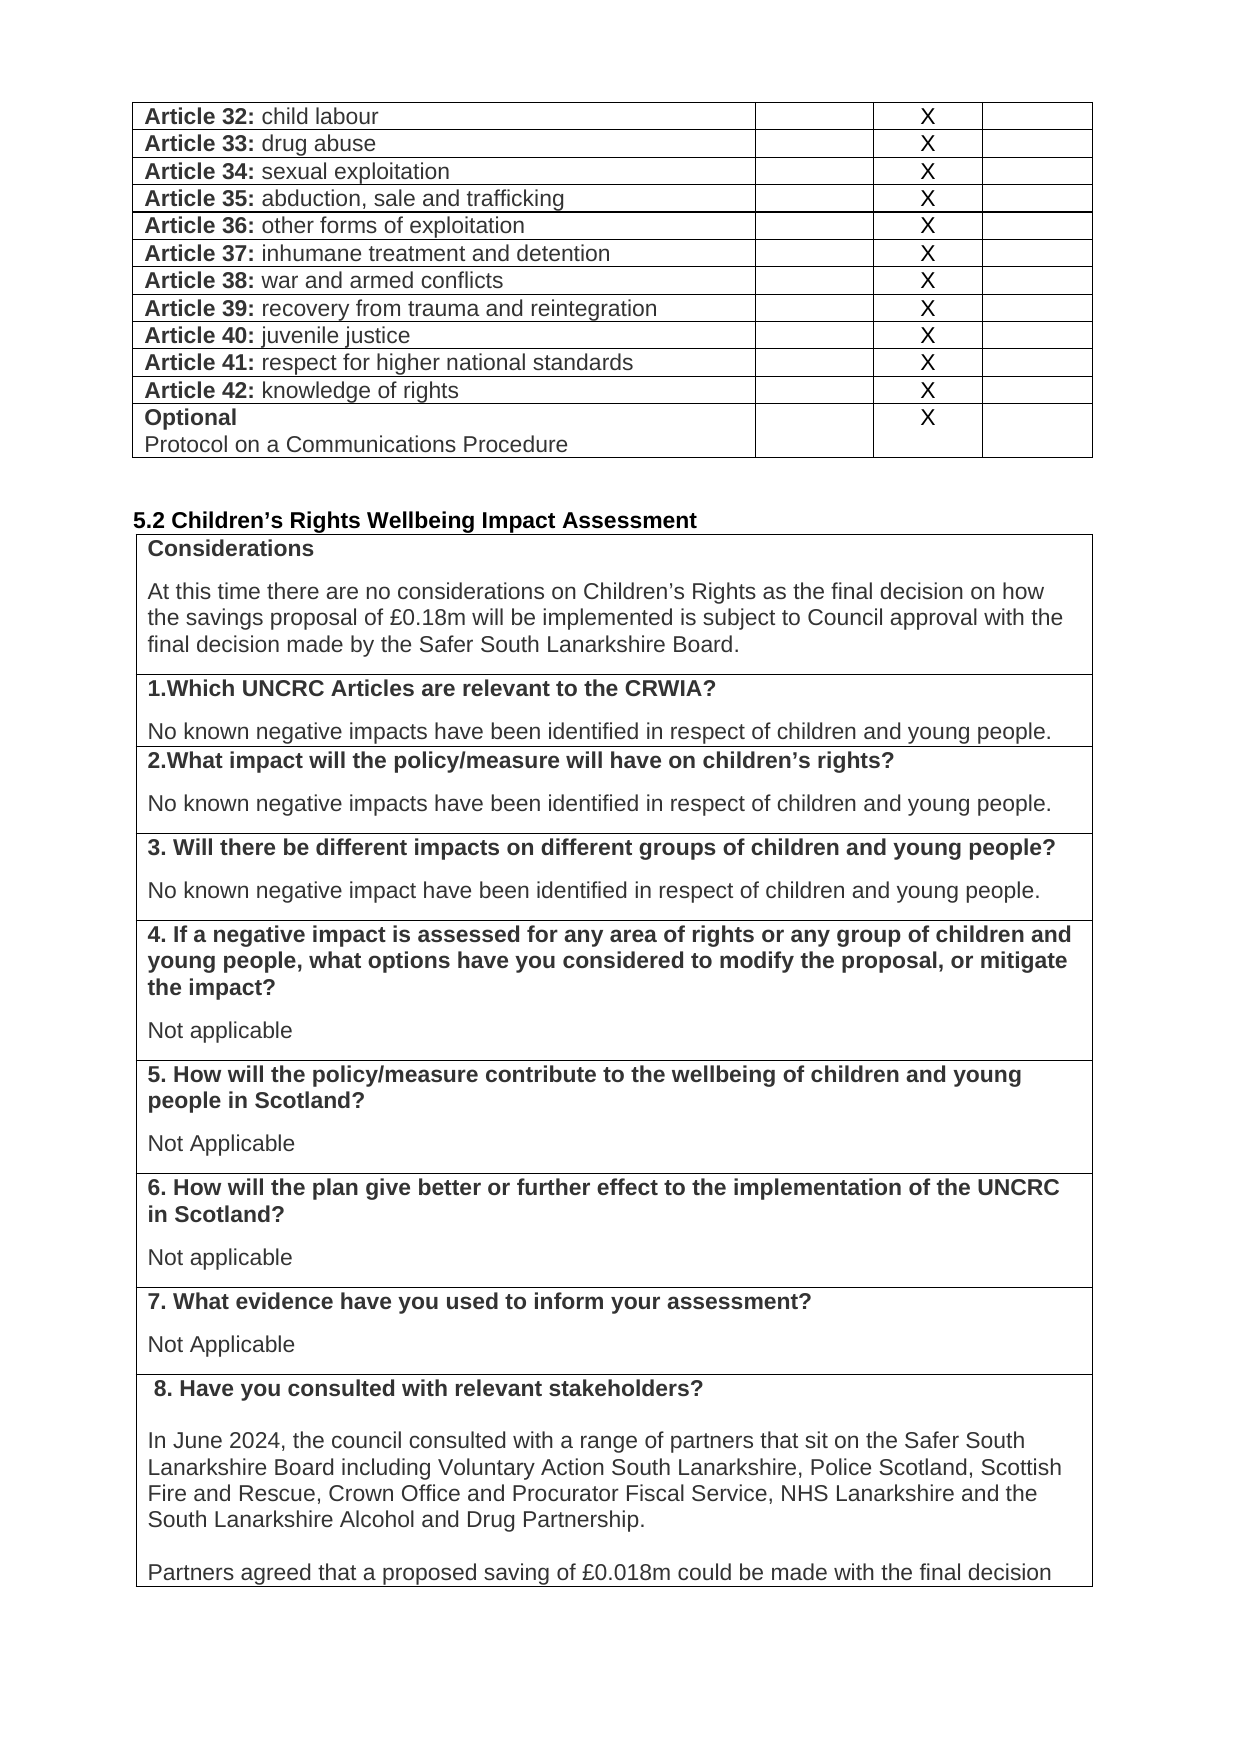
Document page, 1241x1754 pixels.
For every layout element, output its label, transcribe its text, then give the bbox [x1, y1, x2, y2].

table_cell Article 41: respect for higher national standards [133, 349, 755, 376]
table_cell Article 35: abduction, sale and trafficking [133, 185, 755, 211]
table_cell [756, 240, 873, 266]
table_cell [756, 404, 873, 457]
table_cell X [874, 267, 982, 293]
subtitle 5.2 Children’s Rights Wellbeing Impact Assessment [133, 507, 1093, 534]
table_header Considerations At this time there are no considerations on Children’s Rights as the final decision on how the savings proposal of £0.18m will be implemented is subject to Council approval with the final decision made by the Safer South Lanarkshire Board. [137, 535, 1092, 674]
table_cell [756, 322, 873, 348]
table_cell [983, 240, 1092, 266]
table_cell 7. What evidence have you used to inform your assessment? Not Applicable [137, 1288, 1092, 1374]
table_cell Optional Protocol on a Communications Procedure [133, 404, 755, 457]
table_cell 2.What impact will the policy/measure will have on children’s rights? No known negative impacts have been identified in respect of children and young people. [137, 747, 1092, 833]
table_cell [983, 185, 1092, 211]
table_cell Article 38: war and armed conflicts [133, 267, 755, 293]
table_cell 1.Which UNCRC Articles are relevant to the CRWIA? No known negative impacts have been identified in respect of children and young people. [137, 675, 1092, 746]
table_cell [756, 213, 873, 239]
table_cell X [874, 103, 982, 129]
table_cell X [874, 213, 982, 239]
table_cell X [874, 404, 982, 457]
table_cell Article 40: juvenile justice [133, 322, 755, 348]
table_cell [756, 130, 873, 157]
table_cell X [874, 130, 982, 157]
table_cell [983, 158, 1092, 184]
table_cell 6. How will the plan give better or further effect to the implementation of the UNCRC in Scotland? Not applicable [137, 1174, 1092, 1287]
table_cell X [874, 349, 982, 376]
table_cell [756, 349, 873, 376]
table_cell [983, 377, 1092, 403]
table_cell Article 39: recovery from trauma and reintegration [133, 295, 755, 321]
table_cell [983, 349, 1092, 376]
table_cell [983, 213, 1092, 239]
table_cell X [874, 158, 982, 184]
table_cell [983, 295, 1092, 321]
table_cell 5. How will the policy/measure contribute to the wellbeing of children and young people in Scotland? Not Applicable [137, 1061, 1092, 1173]
table_cell [756, 103, 873, 129]
table_cell [756, 185, 873, 211]
table_cell X [874, 377, 982, 403]
table_cell [756, 158, 873, 184]
table_cell 4. If a negative impact is assessed for any area of rights or any group of children and young people, what options have you considered to modify the proposal, or mitigate the impact? Not applicable [137, 921, 1092, 1060]
table_cell X [874, 185, 982, 211]
table_cell X [874, 295, 982, 321]
table_cell Article 37: inhumane treatment and detention [133, 240, 755, 266]
table_cell Article 36: other forms of exploitation [133, 213, 755, 239]
table_cell [983, 267, 1092, 293]
table_cell 3. Will there be different impacts on different groups of children and young people? No known negative impact have been identified in respect of children and young people. [137, 834, 1092, 920]
table_cell [756, 267, 873, 293]
table_cell 8. Have you consulted with relevant stakeholders? In June 2024, the council consulted with a range of partners that sit on the Safer South Lanarkshire Board including Voluntary Action South Lanarkshire, Police Scotland, Scottish Fire and Rescue, Crown Office and Procurator Fiscal Service, NHS Lanarkshire and the South Lanarkshire Alcohol and Drug Partnership. Partners agreed that a proposed saving of £0.018m could be made with the final decision [137, 1375, 1092, 1586]
table_cell [756, 377, 873, 403]
table_cell Article 33: drug abuse [133, 130, 755, 157]
table_cell [983, 103, 1092, 129]
table_cell X [874, 240, 982, 266]
table_cell [756, 295, 873, 321]
table_cell X [874, 322, 982, 348]
table_cell Article 32: child labour [133, 103, 755, 129]
table_cell Article 34: sexual exploitation [133, 158, 755, 184]
table_cell [983, 322, 1092, 348]
table_cell [983, 404, 1092, 457]
table_cell [983, 130, 1092, 157]
